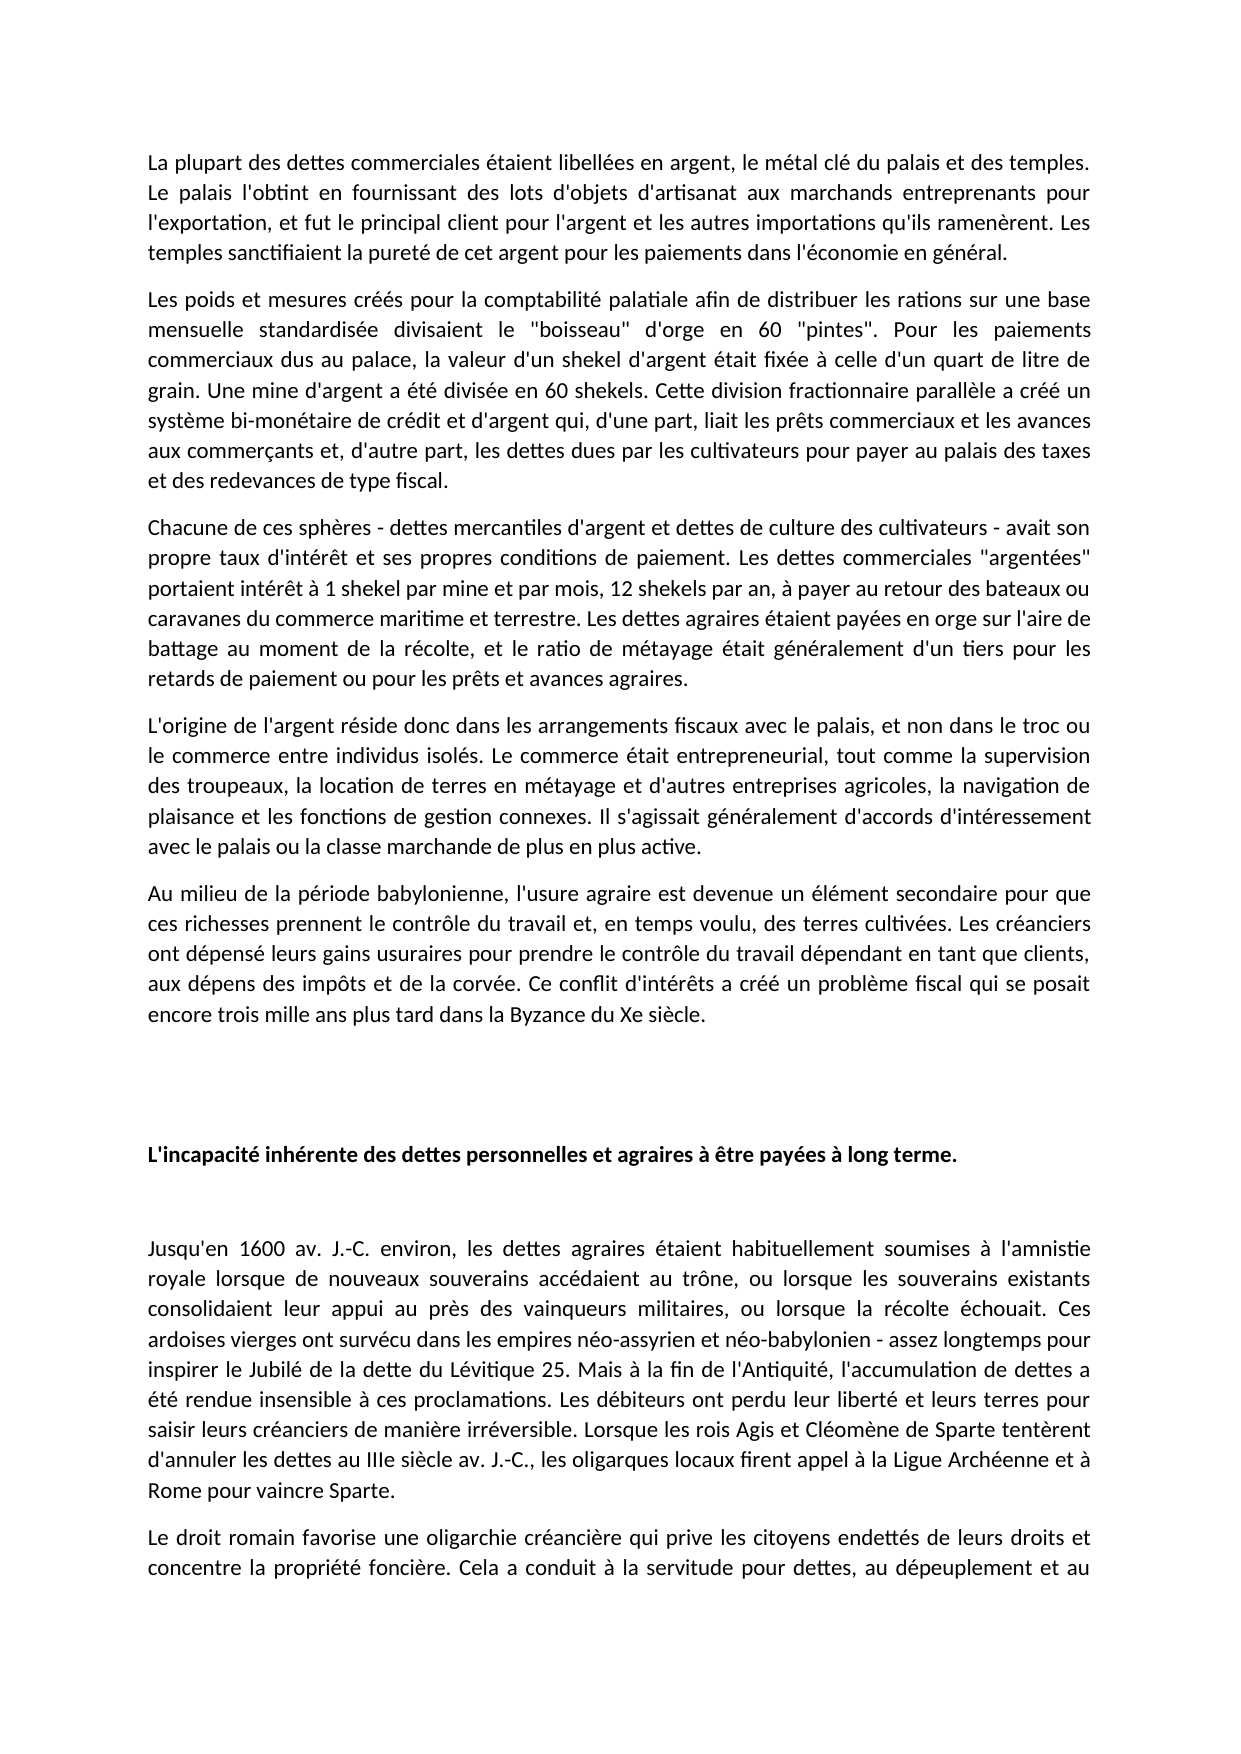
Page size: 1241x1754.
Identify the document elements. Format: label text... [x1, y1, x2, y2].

text Le droit romain favorise une oligarchie créancière qui prive les citoyens endettés de leurs droits et concentre la propriété foncière. Cela a conduit à la servitude pour dettes, au dépeuplement et au [148, 1523, 1093, 1581]
text Au milieu de la période babylonienne, l'usure agraire est devenue un élément secondaire pour que ces richesses prennent le contrôle du travail et, en temps voulu, des terres cultivées. Les créanciers ont dépensé leurs gains usuraires pour prendre le contrôle du travail dépendant en tant que clients, aux dépens des impôts et de la corvée. Ce conflit d'intérêts a créé un problème fiscal qui se posait encore trois mille ans plus tard dans la Byzance du Xe siècle. [148, 879, 1093, 1028]
text La plupart des dettes commerciales étaient libellées en argent, le métal clé du palais et des temples. Le palais l'obtint en fournissant des lots d'objets d'artisanat aux marchands entreprenants pour l'exportation, et fut le principal client pour l'argent et les autres importations qu'ils ramenèrent. Les temples sanctifiaient la pureté de cet argent pour les paiements dans l'économie en général. [148, 148, 1093, 266]
text L'incapacité inhérente des dettes personnelles et agraires à être payées à long terme. [148, 1140, 1093, 1168]
text L'origine de l'argent réside donc dans les arrangements fiscaux avec le palais, et non dans le troc ou le commerce entre individus isolés. Le commerce était entrepreneurial, tout comme la supervision des troupeaux, la location de terres en métayage et d'autres entreprises agricoles, la navigation de plaisance et les fonctions de gestion connexes. Il s'agissait généralement d'accords d'intéressement avec le palais ou la classe marchande de plus en plus active. [148, 711, 1093, 860]
text Chacune de ces sphères - dettes mercantiles d'argent et dettes de culture des cultivateurs - avait son propre taux d'intérêt et ses propres conditions de paiement. Les dettes commerciales "argentées" portaient intérêt à 1 shekel par mine et par mois, 12 shekels par an, à payer au retour des bateaux ou caravanes du commerce maritime et terrestre. Les dettes agraires étaient payées en orge sur l'aire de battage au moment de la récolte, et le ratio de métayage était généralement d'un tiers pour les retards de paiement ou pour les prêts et avances agraires. [148, 513, 1093, 692]
text Jusqu'en 1600 av. J.-C. environ, les dettes agraires étaient habituellement soumises à l'amnistie royale lorsque de nouveaux souverains accédaient au trône, ou lorsque les souverains existants consolidaient leur appui au près des vainqueurs militaires, ou lorsque la récolte échouait. Ces ardoises vierges ont survécu dans les empires néo-assyrien et néo-babylonien - assez longtemps pour inspirer le Jubilé de la dette du Lévitique 25. Mais à la fin de l'Antiquité, l'accumulation de dettes a été rendue insensible à ces proclamations. Les débiteurs ont perdu leur liberté et leurs terres pour saisir leurs créanciers de manière irréversible. Lorsque les rois Agis et Cléomène de Sparte tentèrent d'annuler les dettes au IIIe siècle av. J.-C., les oligarques locaux firent appel à la Ligue Archéenne et à Rome pour vaincre Sparte. [148, 1234, 1093, 1504]
text Les poids et mesures créés pour la comptabilité palatiale afin de distribuer les rations sur une base mensuelle standardisée divisaient le "boisseau" d'orge en 60 "pintes". Pour les paiements commerciaux dus au palace, la valeur d'un shekel d'argent était fixée à celle d'un quart de litre de grain. Une mine d'argent a été divisée en 60 shekels. Cette division fractionnaire parallèle a créé un système bi-monétaire de crédit et d'argent qui, d'une part, liait les prêts commerciaux et les avances aux commerçants et, d'autre part, les dettes dues par les cultivateurs pour payer au palais des taxes et des redevances de type fiscal. [148, 285, 1093, 494]
